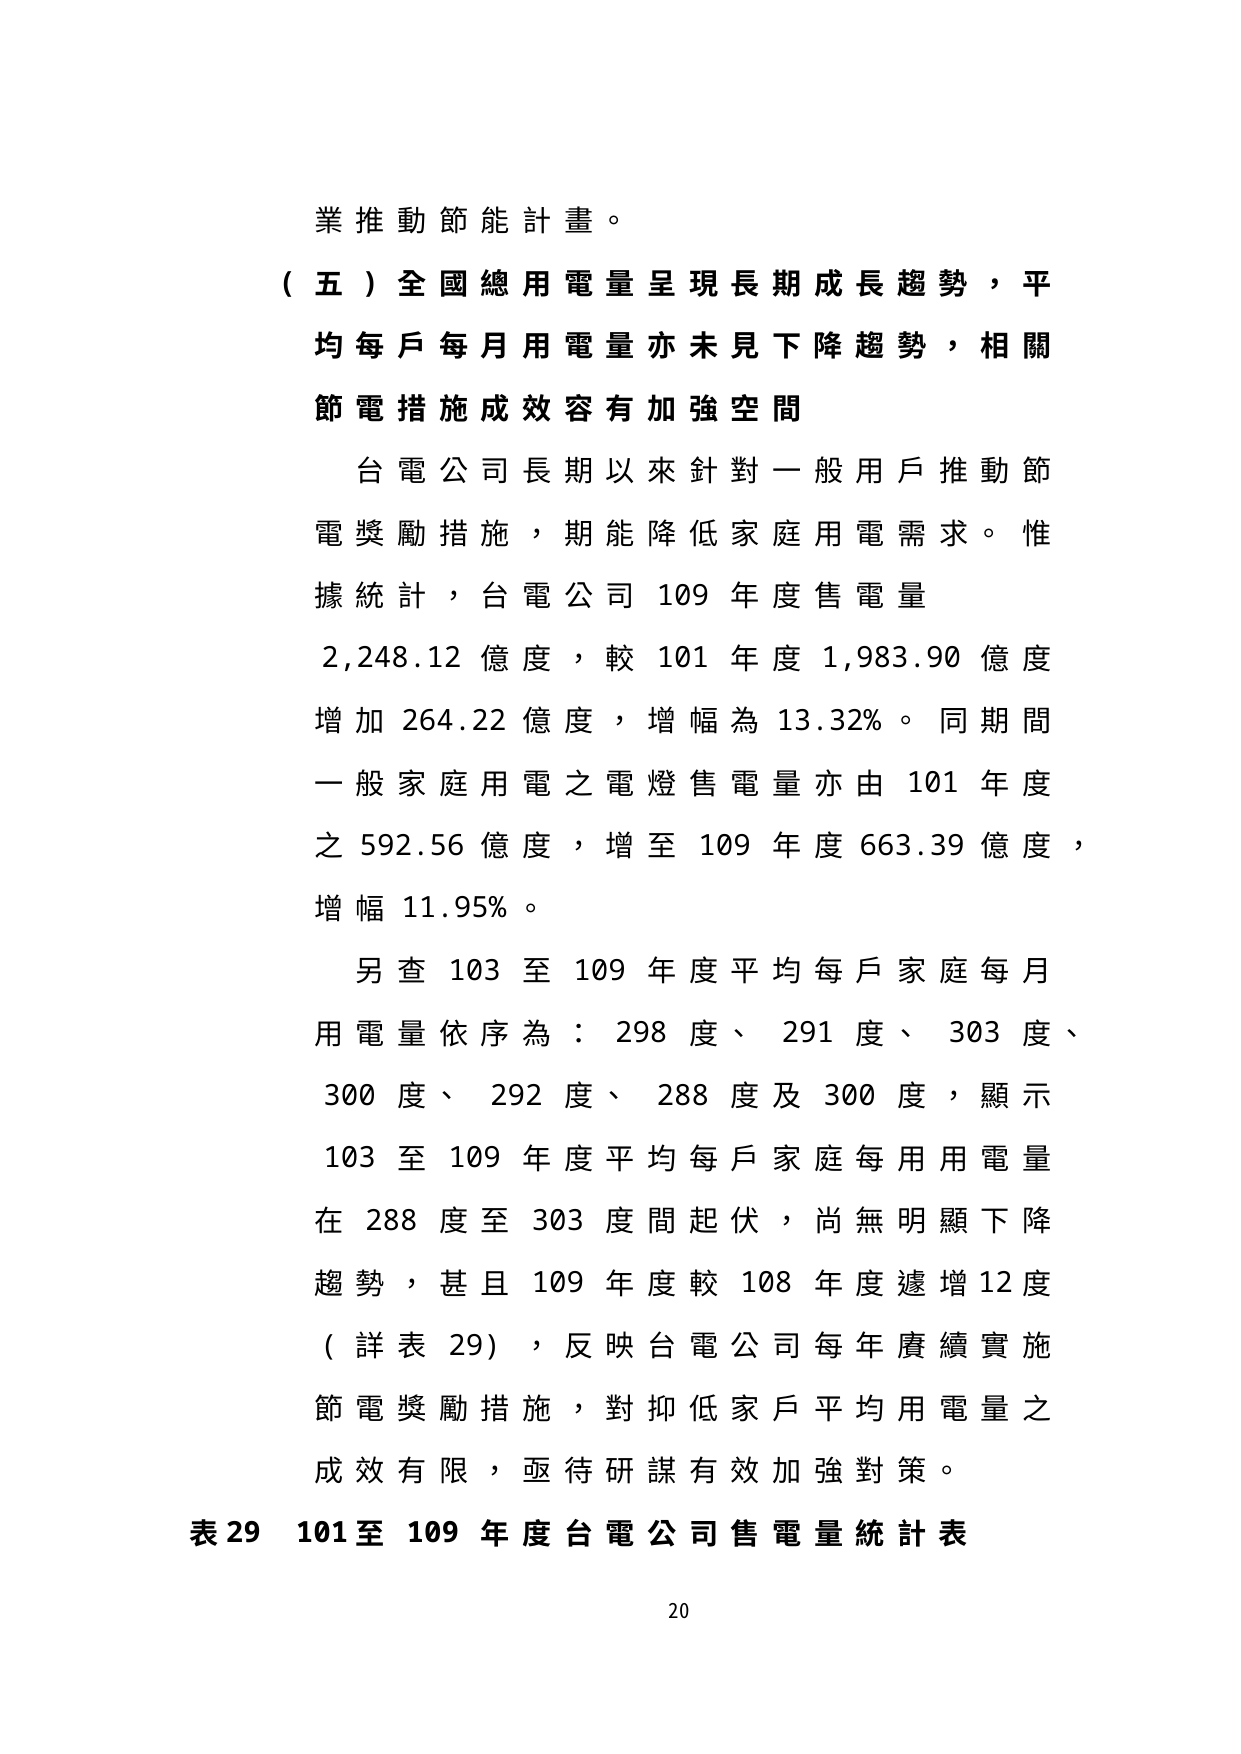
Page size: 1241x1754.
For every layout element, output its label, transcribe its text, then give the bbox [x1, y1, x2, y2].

text 台電公司長期以來針對一般用戶推動節電獎勵措施，期能降低家庭用電需求。惟據統計，台電公司109年度售電量2,248.12億度，較101年度1,983.90億度增加264.22億度，增幅為13.32%。同期間一般家庭用電之電燈售電量亦由101年度之592.56億度，增至109年度663.39億度，增幅11.95%。 [271, 427, 1058, 927]
text 業推動節能計畫。 [271, 177, 1058, 240]
text 另查103至109年度平均每戶家庭每月用電量依序為：298度、291度、303度、300度、292度、288度及300度，顯示103至109年度平均每戶家庭每用用電量在288度至303度間起伏，尚無明顯下降趨勢，甚且109年度較108年度遽增12度(詳表29)，反映台電公司每年賡續實施節電獎勵措施，對抑低家戶平均用電量之成效有限，亟待研謀有效加強對策。 [271, 927, 1058, 1490]
text 表29 101至109年度台電公司售電量統計表 [174, 1490, 1058, 1552]
text (五)全國總用電量呈現長期成長趨勢，平均每戶每月用電量亦未見下降趨勢，相關節電措施成效容有加強空間 [242, 240, 1058, 427]
